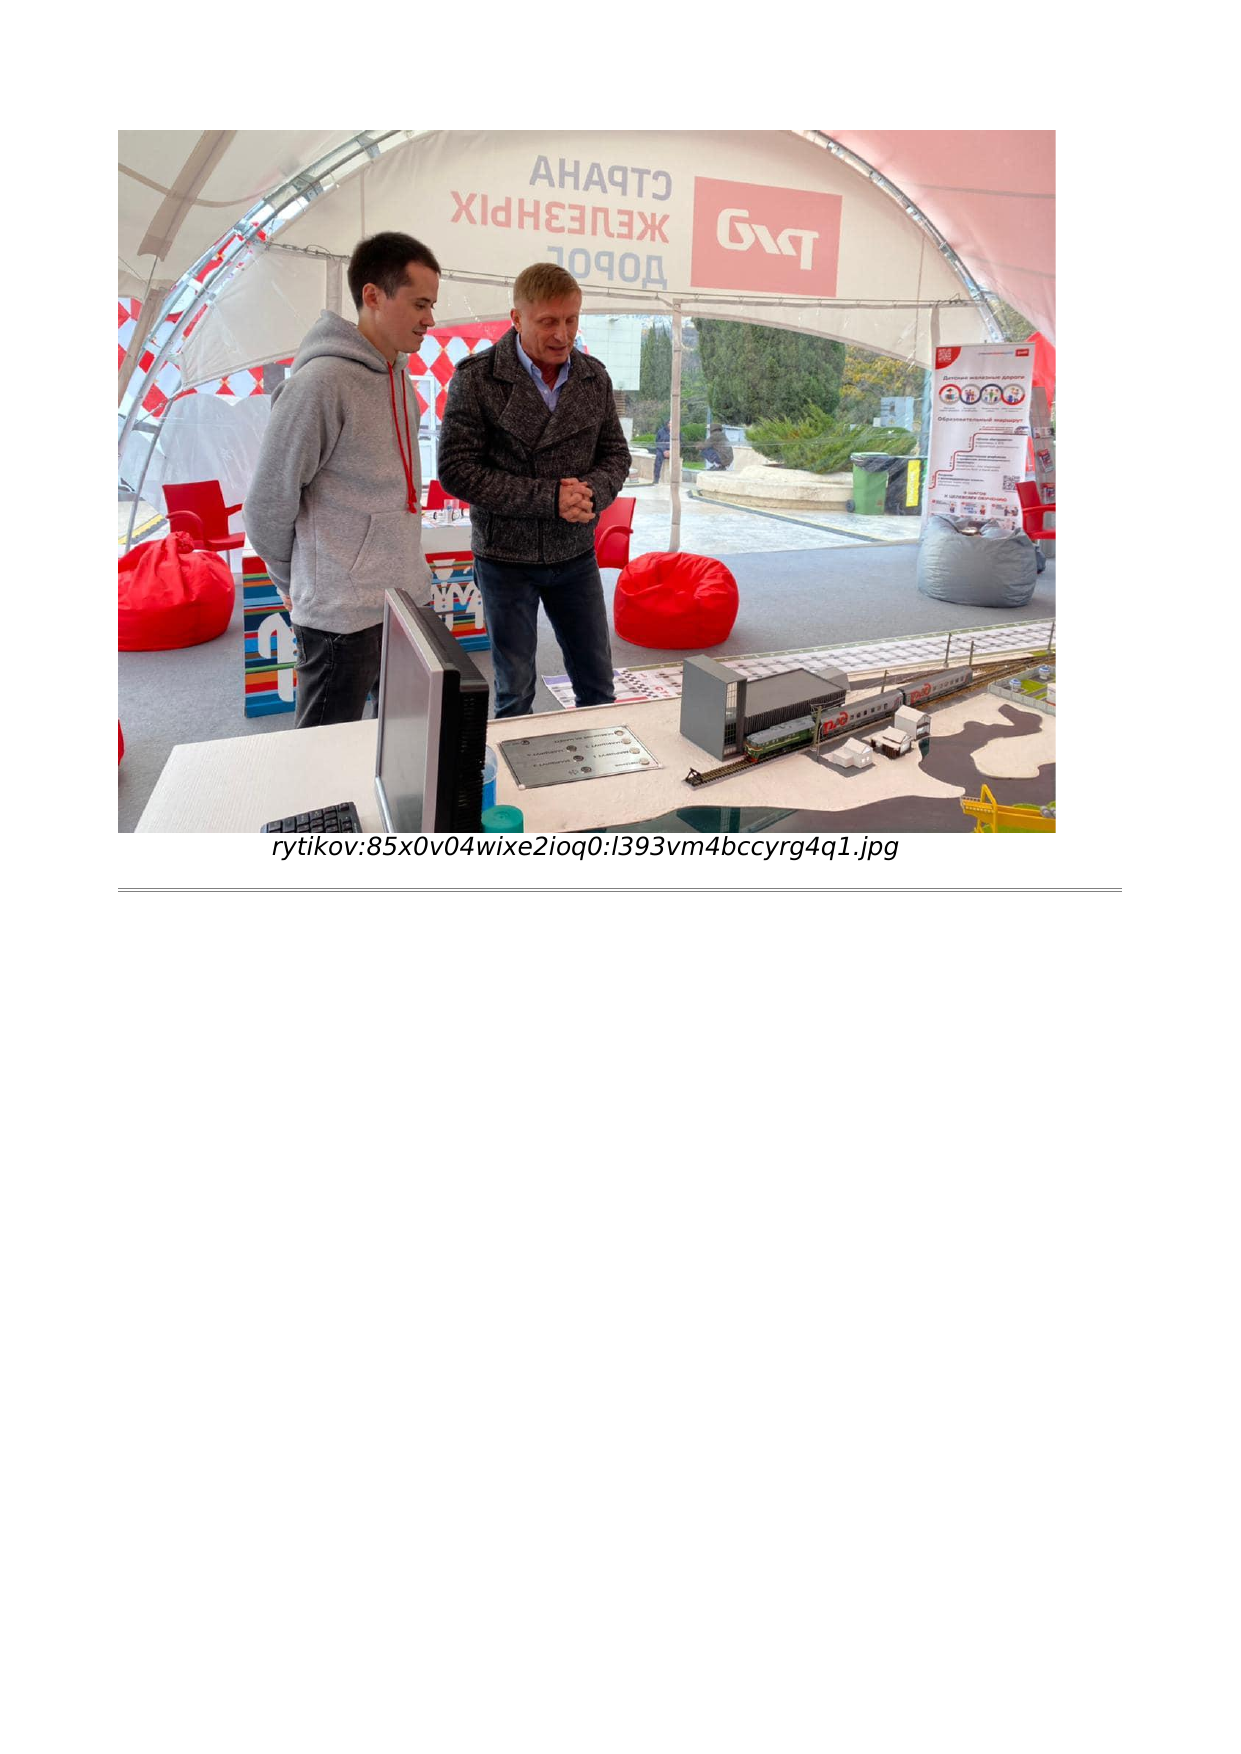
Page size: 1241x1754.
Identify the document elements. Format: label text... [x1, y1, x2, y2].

picture [118, 130, 1056, 833]
text rytikov:85x0v04wixe2ioq0:l393vm4bccyrg4q1.jpg [118, 833, 1056, 861]
